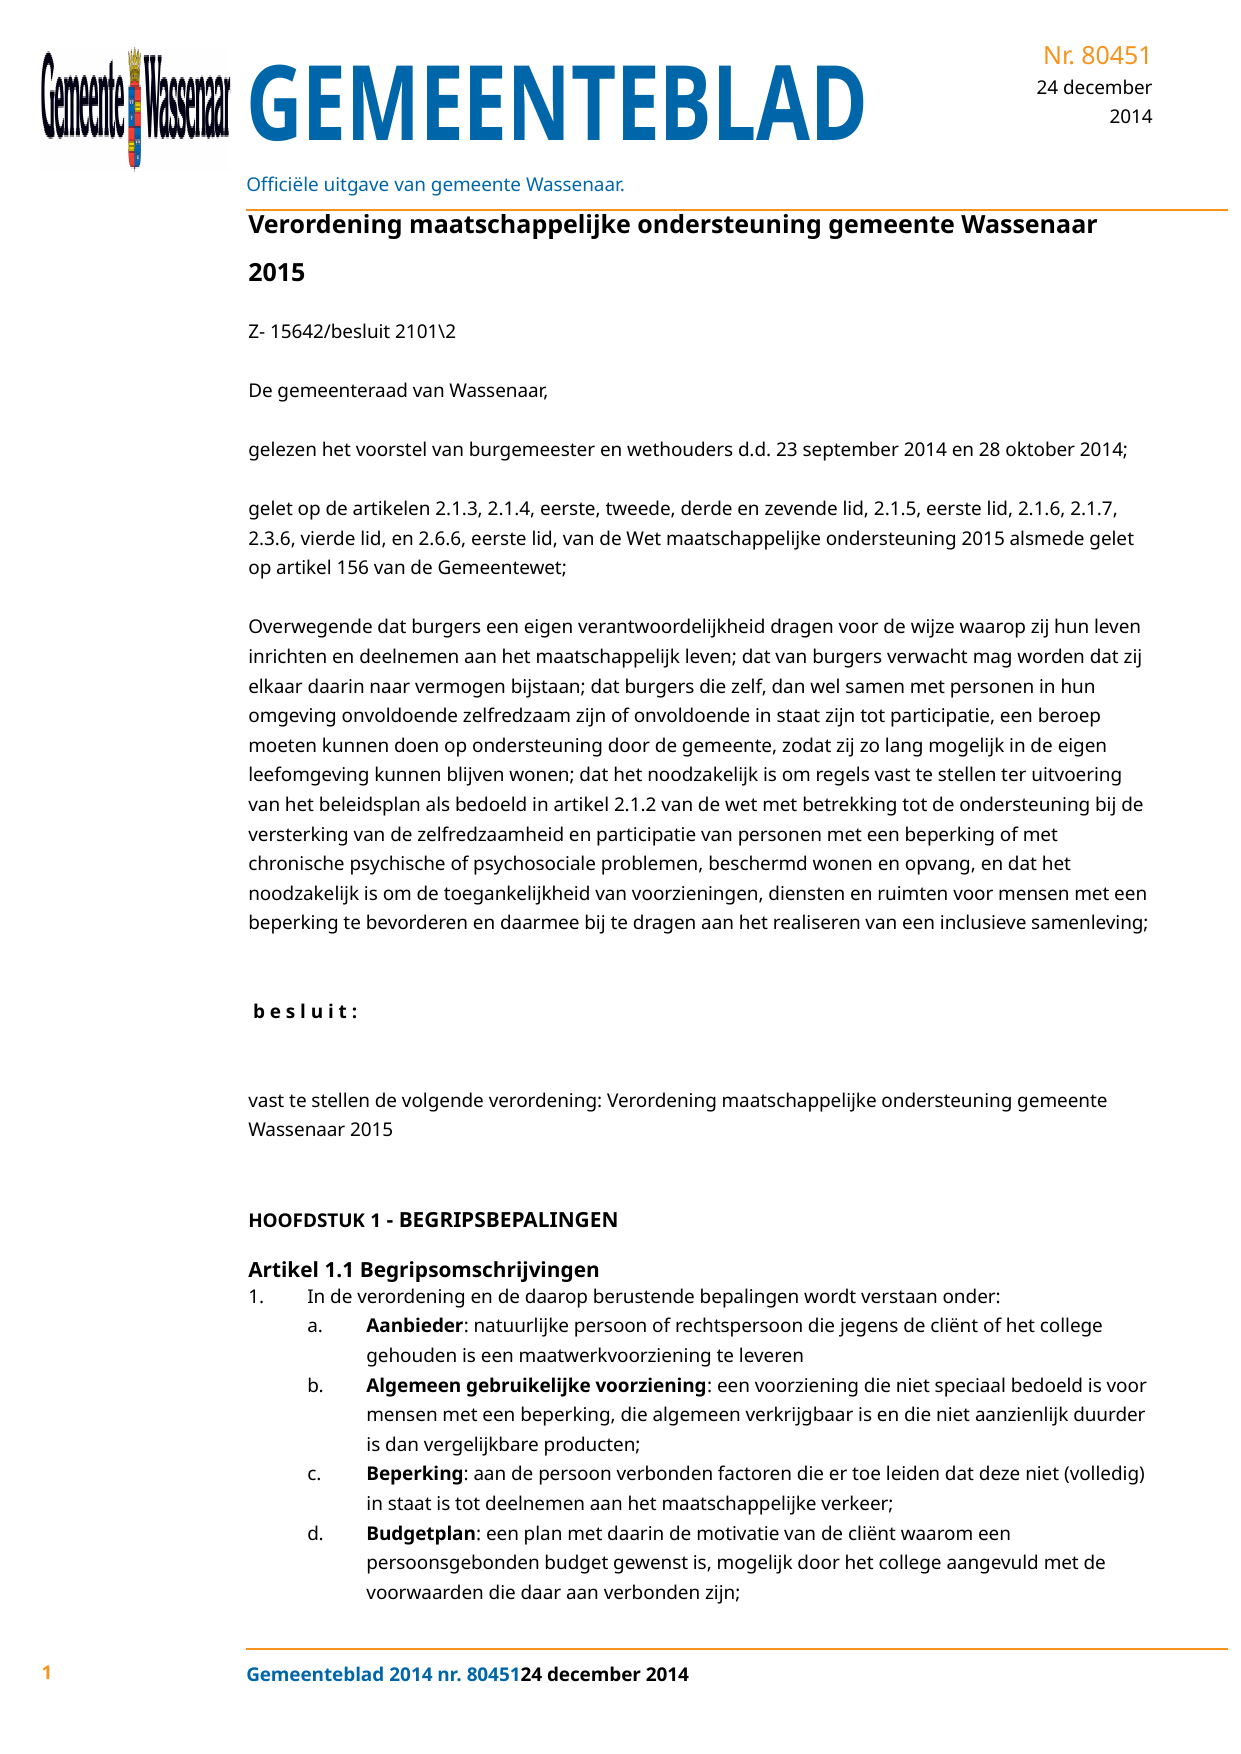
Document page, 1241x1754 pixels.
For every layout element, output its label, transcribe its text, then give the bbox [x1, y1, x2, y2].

text gelezen het voorstel van burgemeester en wethouders d.d. 23 september 2014 en 28 oktober 2014; [248, 436, 1152, 462]
text ‎Verordening maatschappelijke ondersteuning gemeente Wassenaar 2015 [248, 211, 1152, 288]
list Algemeen gebruikelijke voorziening: een voorziening die niet speciaal bedoeld is voor mensen met een beperking, die algemeen verkrijgbaar is en die niet aanzienlijk duurder is dan vergelijkbare producten; [307, 1372, 1152, 1457]
text De gemeenteraad van Wassenaar, [248, 377, 1152, 403]
text b e s l u i t : [248, 998, 1152, 1024]
list Budgetplan: een plan met daarin de motivatie van de cliënt waarom een persoonsgebonden budget gewenst is, mogelijk door het college aangevuld met de voorwaarden die daar aan verbonden zijn; [307, 1520, 1152, 1605]
text Artikel 1.1 Begripsomschrijvingen [248, 1255, 1152, 1283]
picture [41, 47, 231, 172]
list Aanbieder: natuurlijke persoon of rechtspersoon die jegens de cliënt of het college gehouden is een maatwerkvoorziening te leveren [307, 1313, 1152, 1368]
text vast te stellen de volgende verordening: Verordening maatschappelijke ondersteuning gemeente Wassenaar 2015 [248, 1087, 1152, 1142]
text Z- 15642/besluit 2101\2 [248, 318, 1152, 344]
text Overwegende dat burgers een eigen verantwoordelijkheid dragen voor de wijze waarop zij hun leven inrichten en deelnemen aan het maatschappelijk leven; dat van burgers verwacht mag worden dat zij elkaar daarin naar vermogen bijstaan; dat burgers die zelf, dan wel samen met personen in hun omgeving onvoldoende zelfredzaam zijn of onvoldoende in staat zijn tot participatie, een beroep moeten kunnen doen op ondersteuning door de gemeente, zodat zij zo lang mogelijk in de eigen leefomgeving kunnen blijven wonen; dat het noodzakelijk is om regels vast te stellen ter uitvoering van het beleidsplan als bedoeld in artikel 2.1.2 van de wet met betrekking tot de ondersteuning bij de versterking van de zelfredzaamheid en participatie van personen met een beperking of met chronische psychische of psychosociale problemen, beschermd wonen en opvang, en dat het noodzakelijk is om de toegankelijkheid van voorzieningen, diensten en ruimten voor mensen met een beperking te bevorderen en daarmee bij te dragen aan het realiseren van een inclusieve samenleving; [248, 614, 1152, 935]
list Beperking: aan de persoon verbonden factoren die er toe leiden dat deze niet (volledig) in staat is tot deelnemen aan het maatschappelijke verkeer; [307, 1461, 1152, 1516]
text HOOFDSTUK 1 - BEGRIPSBEPALINGEN [248, 1205, 1152, 1234]
list In de verordening en de daarop berustende bepalingen wordt verstaan onder: [248, 1283, 1152, 1309]
text gelet op de artikelen 2.1.3, 2.1.4, eerste, tweede, derde en zevende lid, 2.1.5, eerste lid, 2.1.6, 2.1.7, 2.3.6, vierde lid, en 2.6.6, eerste lid, van de Wet maatschappelijke ondersteuning 2015 alsmede gelet op artikel 156 van de Gemeentewet; [248, 495, 1152, 580]
